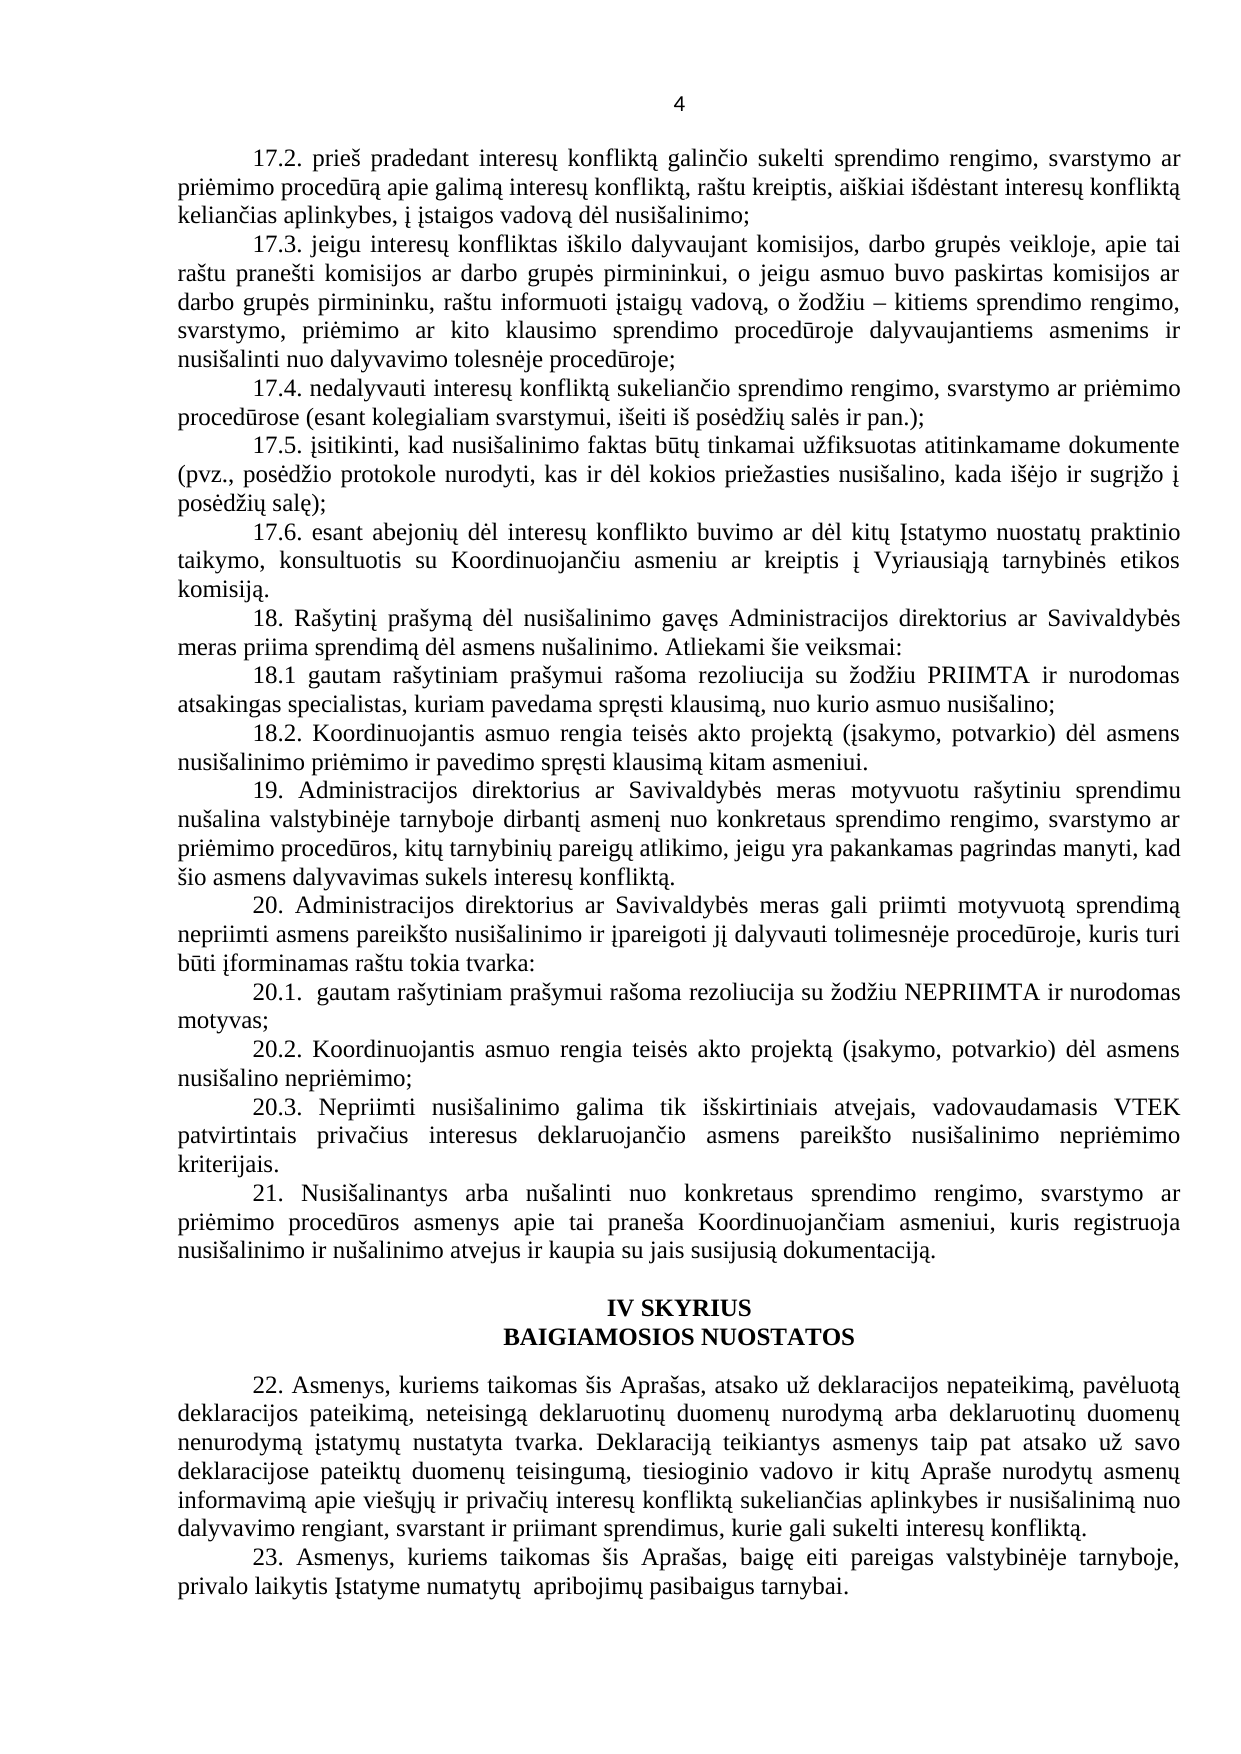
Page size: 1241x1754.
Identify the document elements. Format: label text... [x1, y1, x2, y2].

text 18.1 gautam rašytiniam prašymui rašoma rezoliucija su žodžiu PRIIMTA ir nurodomas atsakingas specialistas, kuriam pavedama spręsti klausimą, nuo kurio asmuo nusišalino; [177, 661, 1181, 718]
text BAIGIAMOSIOS NUOSTATOS [177, 1322, 1181, 1351]
text 20.3. Nepriimti nusišalinimo galima tik išskirtiniais atvejais, vadovaudamasis VTEK patvirtintais privačius interesus deklaruojančio asmens pareikšto nusišalinimo nepriėmimo kriterijais. [177, 1092, 1181, 1178]
text 20. Administracijos direktorius ar Savivaldybės meras gali priimti motyvuotą sprendimą nepriimti asmens pareikšto nusišalinimo ir įpareigoti jį dalyvauti tolimesnėje procedūroje, kuris turi būti įforminamas raštu tokia tvarka: [177, 891, 1181, 977]
text 18. Rašytinį prašymą dėl nusišalinimo gavęs Administracijos direktorius ar Savivaldybės meras priima sprendimą dėl asmens nušalinimo. Atliekami šie veiksmai: [177, 603, 1181, 661]
text 17.3. jeigu interesų konfliktas iškilo dalyvaujant komisijos, darbo grupės veikloje, apie tai raštu pranešti komisijos ar darbo grupės pirmininkui, o jeigu asmuo buvo paskirtas komisijos ar darbo grupės pirmininku, raštu informuoti įstaigų vadovą, o žodžiu – kitiems sprendimo rengimo, svarstymo, priėmimo ar kito klausimo sprendimo procedūroje dalyvaujantiems asmenims ir nusišalinti nuo dalyvavimo tolesnėje procedūroje; [177, 229, 1181, 373]
text 17.2. prieš pradedant interesų konfliktą galinčio sukelti sprendimo rengimo, svarstymo ar priėmimo procedūrą apie galimą interesų konfliktą, raštu kreiptis, aiškiai išdėstant interesų konfliktą keliančias aplinkybes, į įstaigos vadovą dėl nusišalinimo; [177, 143, 1181, 229]
text 17.6. esant abejonių dėl interesų konflikto buvimo ar dėl kitų Įstatymo nuostatų praktinio taikymo, konsultuotis su Koordinuojančiu asmeniu ar kreiptis į Vyriausiąją tarnybinės etikos komisiją. [177, 517, 1181, 603]
text IV SKYRIUS [177, 1293, 1181, 1322]
text 20.2. Koordinuojantis asmuo rengia teisės akto projektą (įsakymo, potvarkio) dėl asmens nusišalino nepriėmimo; [177, 1034, 1181, 1092]
text 18.2. Koordinuojantis asmuo rengia teisės akto projektą (įsakymo, potvarkio) dėl asmens nusišalinimo priėmimo ir pavedimo spręsti klausimą kitam asmeniui. [177, 718, 1181, 776]
text 22. Asmenys, kuriems taikomas šis Aprašas, atsako už deklaracijos nepateikimą, pavėluotą deklaracijos pateikimą, neteisingą deklaruotinų duomenų nurodymą arba deklaruotinų duomenų nenurodymą įstatymų nustatyta tvarka. Deklaraciją teikiantys asmenys taip pat atsako už savo deklaracijose pateiktų duomenų teisingumą, tiesioginio vadovo ir kitų Apraše nurodytų asmenų informavimą apie viešųjų ir privačių interesų konfliktą sukeliančias aplinkybes ir nusišalinimą nuo dalyvavimo rengiant, svarstant ir priimant sprendimus, kurie gali sukelti interesų konfliktą. [177, 1370, 1181, 1542]
text 17.4. nedalyvauti interesų konfliktą sukeliančio sprendimo rengimo, svarstymo ar priėmimo procedūrose (esant kolegialiam svarstymui, išeiti iš posėdžių salės ir pan.); [177, 373, 1181, 431]
text 17.5. įsitikinti, kad nusišalinimo faktas būtų tinkamai užfiksuotas atitinkamame dokumente (pvz., posėdžio protokole nurodyti, kas ir dėl kokios priežasties nusišalino, kada išėjo ir sugrįžo į posėdžių salę); [177, 431, 1181, 517]
text 21. Nusišalinantys arba nušalinti nuo konkretaus sprendimo rengimo, svarstymo ar priėmimo procedūros asmenys apie tai praneša Koordinuojančiam asmeniui, kuris registruoja nusišalinimo ir nušalinimo atvejus ir kaupia su jais susijusią dokumentaciją. [177, 1178, 1181, 1264]
text 20.1. gautam rašytiniam prašymui rašoma rezoliucija su žodžiu NEPRIIMTA ir nurodomas motyvas; [177, 977, 1181, 1034]
text 19. Administracijos direktorius ar Savivaldybės meras motyvuotu rašytiniu sprendimu nušalina valstybinėje tarnyboje dirbantį asmenį nuo konkretaus sprendimo rengimo, svarstymo ar priėmimo procedūros, kitų tarnybinių pareigų atlikimo, jeigu yra pakankamas pagrindas manyti, kad šio asmens dalyvavimas sukels interesų konfliktą. [177, 776, 1181, 891]
text 23. Asmenys, kuriems taikomas šis Aprašas, baigę eiti pareigas valstybinėje tarnyboje, privalo laikytis Įstatyme numatytų apribojimų pasibaigus tarnybai. [177, 1542, 1181, 1600]
